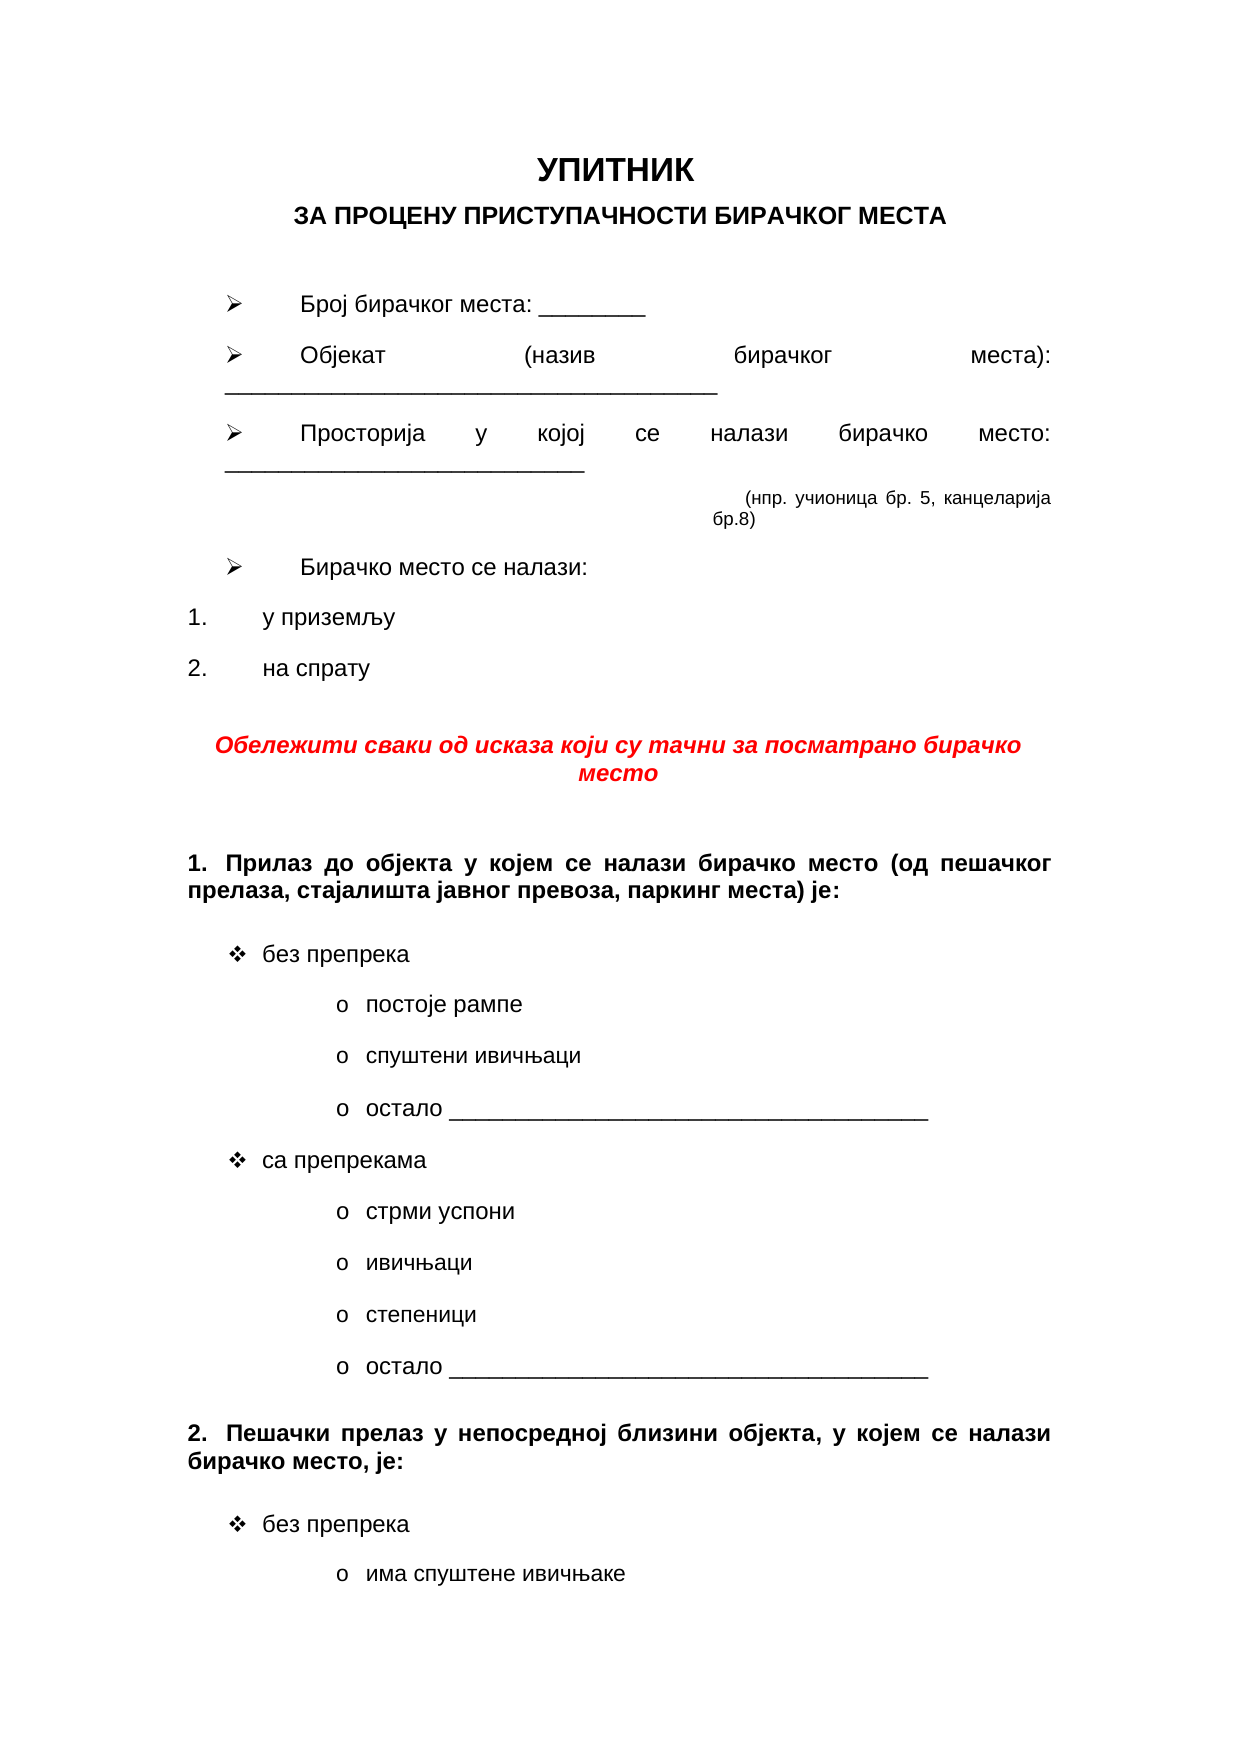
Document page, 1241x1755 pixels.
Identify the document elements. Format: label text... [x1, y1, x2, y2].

list без препрека [227, 939, 1051, 967]
list ивичњаци [335, 1249, 1051, 1278]
list без препрека [227, 1509, 1051, 1537]
text 1. Прилаз до објекта у којем се налази бирачко место (од пешачког прелаза, стајалишта јавног превоза, паркинг места) је: [187, 849, 1051, 904]
list степеници [335, 1301, 1051, 1329]
list Бирачко место се налази: [225, 552, 1051, 580]
list остало ____________________________________ [335, 1093, 1051, 1123]
list остало ____________________________________ [335, 1352, 1051, 1381]
list стрми успони [335, 1197, 1051, 1226]
list Објекат (назив бирачког места): _____________________________________ [225, 341, 1051, 396]
list има спуштене ивичњаке [335, 1560, 1051, 1588]
list спуштени ивичњаци [335, 1042, 1051, 1071]
list Просторија у којој се налази бирачко место: ___________________________ [225, 419, 1051, 474]
list у приземљу [187, 603, 1051, 631]
list постоје рампе [335, 990, 1051, 1019]
text Обележити сваки од исказа који су тачни за посматрано бирачко место [187, 731, 1051, 786]
list на спрату [187, 653, 1051, 681]
text (нпр. учионица бр. 5, канцеларија бр.8) [712, 486, 1051, 529]
list са препрекама [227, 1146, 1051, 1174]
list Број бирачког места: ________ [225, 290, 1051, 318]
text УПИТНИК [187, 150, 1053, 188]
text ЗА ПРОЦЕНУ ПРИСТУПАЧНОСТИ БИРАЧКОГ МЕСТА [187, 201, 1053, 230]
text 2. Пешачки прелаз у непосредној близини објекта, у којем се налази бирачко место, је: [187, 1419, 1051, 1474]
